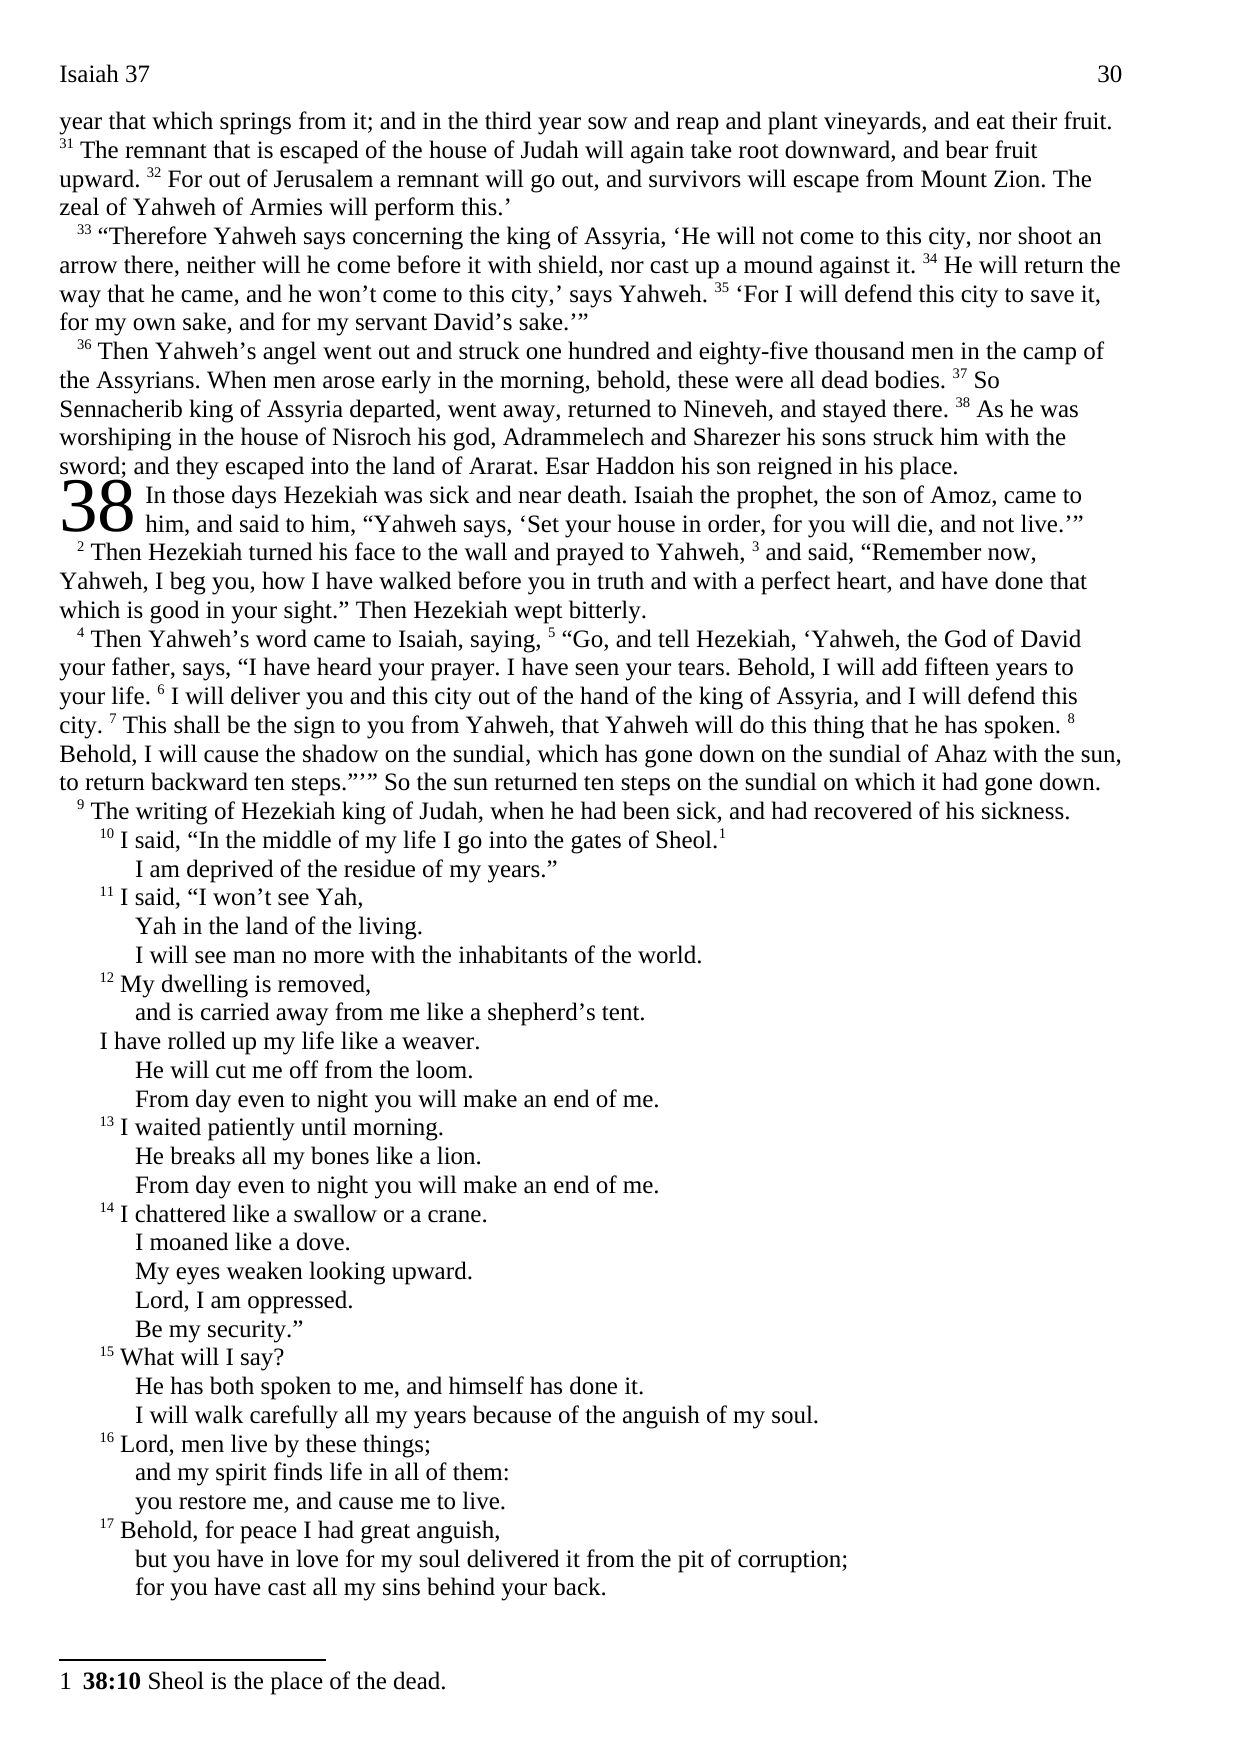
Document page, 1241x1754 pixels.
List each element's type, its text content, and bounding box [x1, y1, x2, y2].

text 17 Behold, for peace I had great anguish, [99, 1515, 1122, 1544]
text 38In those days Hezekiah was sick and near death. Isaiah the prophet, the son of Amoz, came to him, and said to him, “Yahweh says, ‘Set your house in order, for you will die, and not live.’” [59, 480, 1122, 537]
text 33 “Therefore Yahweh says concerning the king of Assyria, ‘He will not come to this city, nor shoot an arrow there, neither will he come before it with shield, nor cast up a mound against it. 34 He will return the way that he came, and he won’t come to this city,’ says Yahweh. 35 ‘For I will defend this city to save it, for my own sake, and for my servant David’s sake.’” [59, 221, 1122, 336]
text I moaned like a dove. [135, 1227, 1122, 1256]
text Be my security.” [135, 1314, 1122, 1342]
text and my spirit finds life in all of them: [135, 1457, 1122, 1486]
text 12 My dwelling is removed, [99, 969, 1122, 997]
text 10 I said, “In the middle of my life I go into the gates of Sheol. [99, 825, 1122, 854]
text I am deprived of the residue of my years.” [135, 854, 1122, 882]
text He will cut me off from the loom. [135, 1055, 1122, 1084]
text 36 Then Yahweh’s angel went out and struck one hundred and eighty-five thousand men in the camp of the Assyrians. When men arose early in the morning, behold, these were all dead bodies. 37 So Sennacherib king of Assyria departed, went away, returned to Nineveh, and stayed there. 38 As he was worshiping in the house of Nisroch his god, Adrammelech and Sharezer his sons struck him with the sword; and they escaped into the land of Ararat. Esar Haddon his son reigned in his place. [59, 336, 1122, 480]
text From day even to night you will make an end of me. [135, 1170, 1122, 1199]
text for you have cast all my sins behind your back. [135, 1572, 1122, 1601]
text and is carried away from me like a shepherd’s tent. [135, 997, 1122, 1026]
text Yah in the land of the living. [135, 911, 1122, 940]
text I have rolled up my life like a weaver. [99, 1026, 1122, 1055]
text 9 The writing of Hezekiah king of Judah, when he had been sick, and had recovered of his sickness. [59, 796, 1122, 825]
text 38:10 Sheol is the place of the dead. [59, 1666, 1122, 1695]
text 16 Lord, men live by these things; [99, 1429, 1122, 1457]
text I will walk carefully all my years because of the anguish of my soul. [135, 1400, 1122, 1429]
text My eyes weaken looking upward. [135, 1256, 1122, 1285]
text Lord, I am oppressed. [135, 1285, 1122, 1314]
text 4 Then Yahweh’s word came to Isaiah, saying, 5 “Go, and tell Hezekiah, ‘Yahweh, the God of David your father, says, “I have heard your prayer. I have seen your tears. Behold, I will add fifteen years to your life. 6 I will deliver you and this city out of the hand of the king of Assyria, and I will defend this city. 7 This shall be the sign to you from Yahweh, that Yahweh will do this thing that he has spoken. 8 Behold, I will cause the shadow on the sundial, which has gone down on the sundial of Ahaz with the sun, to return backward ten steps.”’” So the sun returned ten steps on the sundial on which it had gone down. [59, 624, 1122, 796]
text 14 I chattered like a swallow or a crane. [99, 1199, 1122, 1227]
text but you have in love for my soul delivered it from the pit of corruption; [135, 1544, 1122, 1572]
text 15 What will I say? [99, 1342, 1122, 1371]
text He has both spoken to me, and himself has done it. [135, 1371, 1122, 1400]
text year that which springs from it; and in the third year sow and reap and plant vineyards, and eat their fruit. 31 The remnant that is escaped of the house of Judah will again take root downward, and bear fruit upward. 32 For out of Jerusalem a remnant will go out, and survivors will escape from Mount Zion. The zeal of Yahweh of Armies will perform this.’ [59, 106, 1122, 221]
text I will see man no more with the inhabitants of the world. [135, 940, 1122, 969]
text 11 I said, “I won’t see Yah, [99, 882, 1122, 911]
text 2 Then Hezekiah turned his face to the wall and prayed to Yahweh, 3 and said, “Remember now, Yahweh, I beg you, how I have walked before you in truth and with a perfect heart, and have done that which is good in your sight.” Then Hezekiah wept bitterly. [59, 537, 1122, 624]
text He breaks all my bones like a lion. [135, 1141, 1122, 1170]
text 13 I waited patiently until morning. [99, 1112, 1122, 1141]
text From day even to night you will make an end of me. [135, 1084, 1122, 1112]
text you restore me, and cause me to live. [135, 1486, 1122, 1515]
